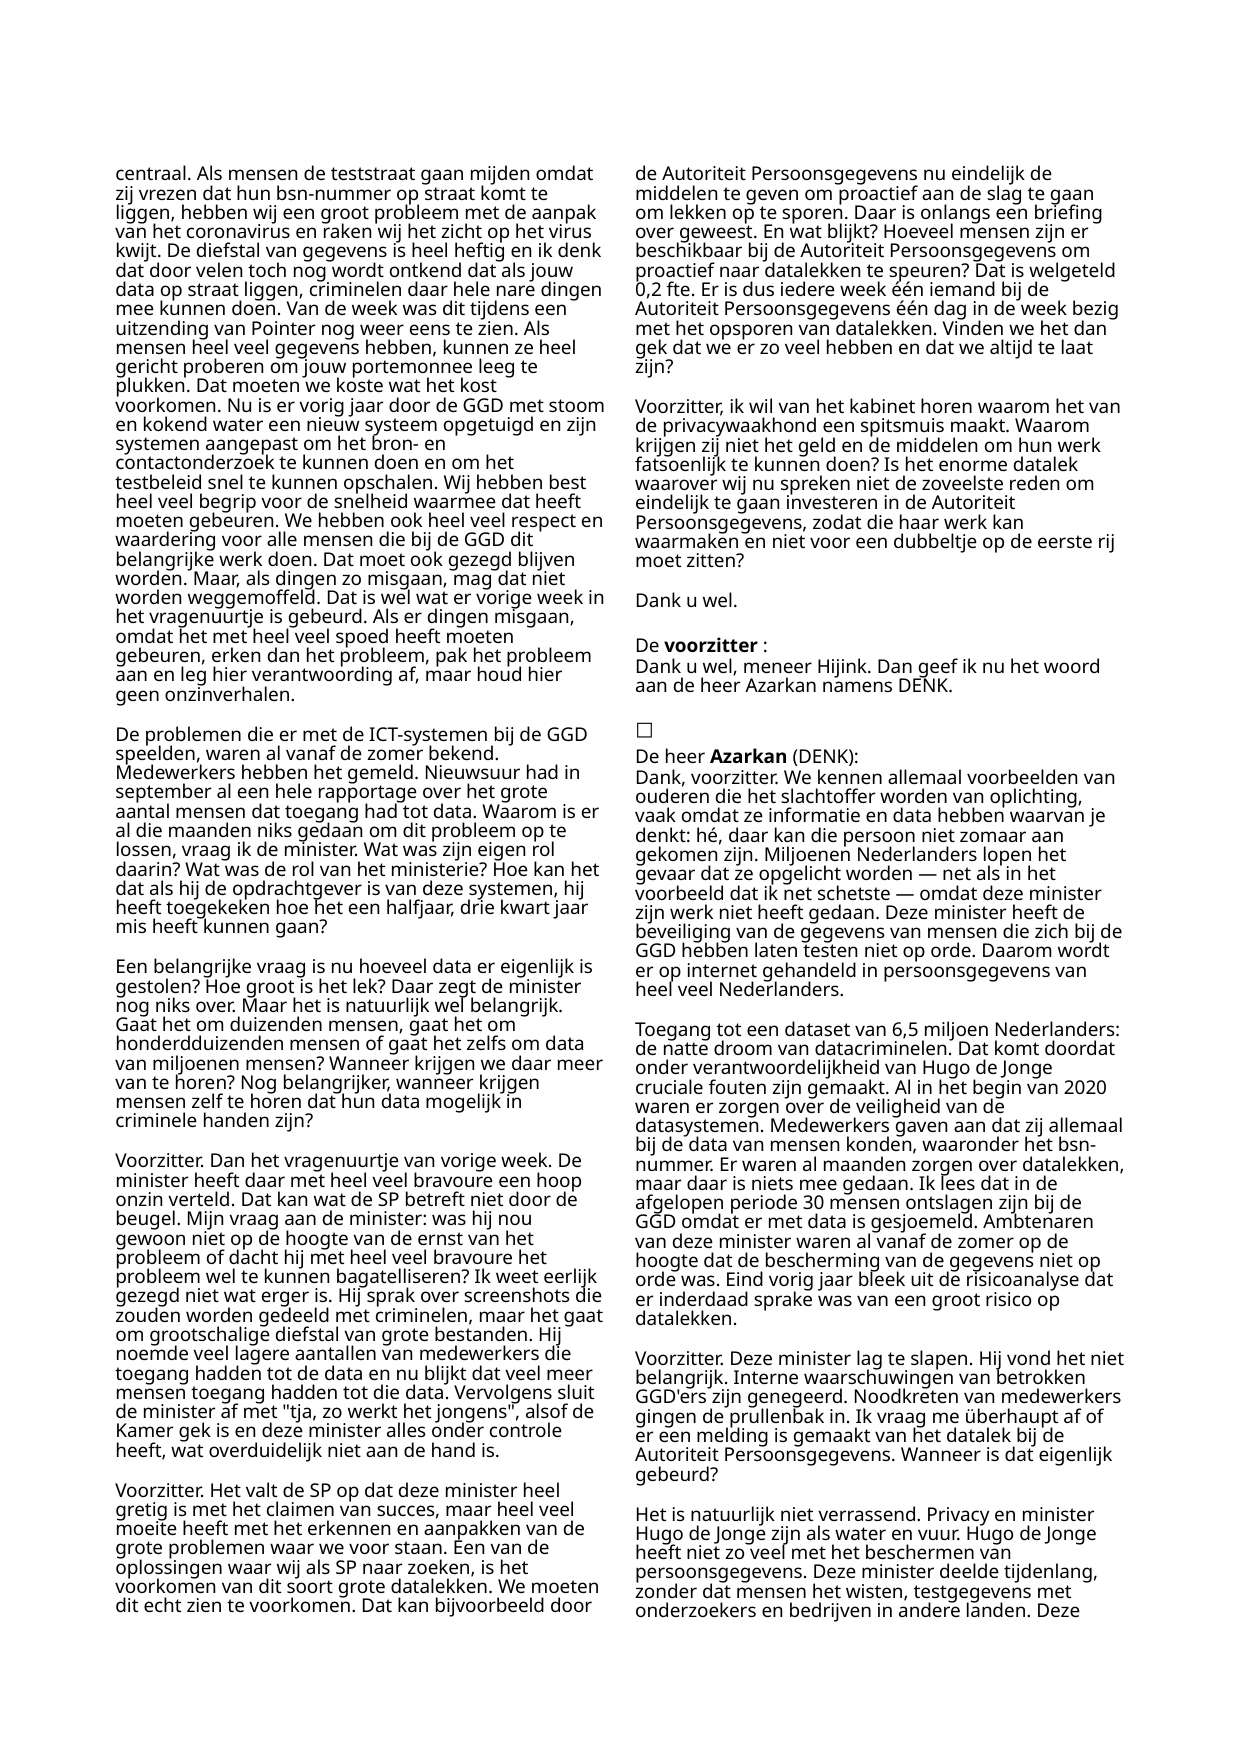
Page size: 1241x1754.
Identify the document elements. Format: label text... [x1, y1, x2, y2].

text Een belangrijke vraag is nu hoeveel data er eigenlijk is gestolen? Hoe groot is het lek? Daar zegt de minister nog niks over. Maar het is natuurlijk wel belangrijk. Gaat het om duizenden mensen, gaat het om honderdduizenden mensen of gaat het zelfs om data van miljoenen mensen? Wanneer krijgen we daar meer van te horen? Nog belangrijker, wanneer krijgen mensen zelf te horen dat hun data mogelijk in criminele handen zijn? [115, 958, 605, 1132]
text ⬜ [635, 717, 1125, 743]
text centraal. Als mensen de teststraat gaan mijden omdat zij vrezen dat hun bsn-nummer op straat komt te liggen, hebben wij een groot probleem met de aanpak van het coronavirus en raken wij het zicht op het virus kwijt. De diefstal van gegevens is heel heftig en ik denk dat door velen toch nog wordt ontkend dat als jouw data op straat liggen, criminelen daar hele nare dingen mee kunnen doen. Van de week was dit tijdens een uitzending van Pointer nog weer eens te zien. Als mensen heel veel gegevens hebben, kunnen ze heel gericht proberen om jouw portemonnee leeg te plukken. Dat moeten we koste wat het kost voorkomen. Nu is er vorig jaar door de GGD met stoom en kokend water een nieuw systeem opgetuigd en zijn systemen aangepast om het bron- en contactonderzoek te kunnen doen en om het testbeleid snel te kunnen opschalen. Wij hebben best heel veel begrip voor de snelheid waarmee dat heeft moeten gebeuren. We hebben ook heel veel respect en waardering voor alle mensen die bij de GGD dit belangrijke werk doen. Dat moet ook gezegd blijven worden. Maar, als dingen zo misgaan, mag dat niet worden weggemoffeld. Dat is wel wat er vorige week in het vragenuurtje is gebeurd. Als er dingen misgaan, omdat het met heel veel spoed heeft moeten gebeuren, erken dan het probleem, pak het probleem aan en leg hier verantwoording af, maar houd hier geen onzinverhalen. [115, 165, 605, 705]
text Voorzitter, ik wil van het kabinet horen waarom het van de privacywaakhond een spitsmuis maakt. Waarom krijgen zij niet het geld en de middelen om hun werk fatsoenlijk te kunnen doen? Is het enorme datalek waarover wij nu spreken niet de zoveelste reden om eindelijk te gaan investeren in de Autoriteit Persoonsgegevens, zodat die haar werk kan waarmaken en niet voor een dubbeltje op de eerste rij moet zitten? [635, 398, 1125, 571]
text De voorzitter : [635, 632, 1125, 658]
text Toegang tot een dataset van 6,5 miljoen Nederlanders: de natte droom van datacriminelen. Dat komt doordat onder verantwoordelijkheid van Hugo de Jonge cruciale fouten zijn gemaakt. Al in het begin van 2020 waren er zorgen over de veiligheid van de datasystemen. Medewerkers gaven aan dat zij allemaal bij de data van mensen konden, waaronder het bsn-nummer. Er waren al maanden zorgen over datalekken, maar daar is niets mee gedaan. Ik lees dat in de afgelopen periode 30 mensen ontslagen zijn bij de GGD omdat er met data is gesjoemeld. Ambtenaren van deze minister waren al vanaf de zomer op de hoogte dat de bescherming van de gegevens niet op orde was. Eind vorig jaar bleek uit de risicoanalyse dat er inderdaad sprake was van een groot risico op datalekken. [635, 1021, 1125, 1329]
text Dank u wel, meneer Hijink. Dan geef ik nu het woord aan de heer Azarkan namens DENK. [635, 658, 1125, 697]
text De problemen die er met de ICT-systemen bij de GGD speelden, waren al vanaf de zomer bekend. Medewerkers hebben het gemeld. Nieuwsuur had in september al een hele rapportage over het grote aantal mensen dat toegang had tot data. Waarom is er al die maanden niks gedaan om dit probleem op te lossen, vraag ik de minister. Wat was zijn eigen rol daarin? Wat was de rol van het ministerie? Hoe kan het dat als hij de opdrachtgever is van deze systemen, hij heeft toegekeken hoe het een halfjaar, drie kwart jaar mis heeft kunnen gaan? [115, 726, 605, 938]
text de Autoriteit Persoonsgegevens nu eindelijk de middelen te geven om proactief aan de slag te gaan om lekken op te sporen. Daar is onlangs een briefing over geweest. En wat blijkt? Hoeveel mensen zijn er beschikbaar bij de Autoriteit Persoonsgegevens om proactief naar datalekken te speuren? Dat is welgeteld 0,2 fte. Er is dus iedere week één iemand bij de Autoriteit Persoonsgegevens één dag in de week bezig met het opsporen van datalekken. Vinden we het dan gek dat we er zo veel hebben en dat we altijd te laat zijn? [635, 165, 1125, 377]
text De heer Azarkan (DENK): [635, 743, 1125, 769]
text Voorzitter. Dan het vragenuurtje van vorige week. De minister heeft daar met heel veel bravoure een hoop onzin verteld. Dat kan wat de SP betreft niet door de beugel. Mijn vraag aan de minister: was hij nou gewoon niet op de hoogte van de ernst van het probleem of dacht hij met heel veel bravoure het probleem wel te kunnen bagatelliseren? Ik weet eerlijk gezegd niet wat erger is. Hij sprak over screenshots die zouden worden gedeeld met criminelen, maar het gaat om grootschalige diefstal van grote bestanden. Hij noemde veel lagere aantallen van medewerkers die toegang hadden tot de data en nu blijkt dat veel meer mensen toegang hadden tot die data. Vervolgens sluit de minister af met "tja, zo werkt het jongens", alsof de Kamer gek is en deze minister alles onder controle heeft, wat overduidelijk niet aan de hand is. [115, 1152, 605, 1461]
text Dank u wel. [635, 592, 1125, 611]
text Dank, voorzitter. We kennen allemaal voorbeelden van ouderen die het slachtoffer worden van oplichting, vaak omdat ze informatie en data hebben waarvan je denkt: hé, daar kan die persoon niet zomaar aan gekomen zijn. Miljoenen Nederlanders lopen het gevaar dat ze opgelicht worden — net als in het voorbeeld dat ik net schetste — omdat deze minister zijn werk niet heeft gedaan. Deze minister heeft de beveiliging van de gegevens van mensen die zich bij de GGD hebben laten testen niet op orde. Daarom wordt er op internet gehandeld in persoonsgegevens van heel veel Nederlanders. [635, 769, 1125, 1000]
text Voorzitter. Het valt de SP op dat deze minister heel gretig is met het claimen van succes, maar heel veel moeite heeft met het erkennen en aanpakken van de grote problemen waar we voor staan. Een van de oplossingen waar wij als SP naar zoeken, is het voorkomen van dit soort grote datalekken. We moeten dit echt zien te voorkomen. Dat kan bijvoorbeeld door [115, 1482, 605, 1616]
text Het is natuurlijk niet verrassend. Privacy en minister Hugo de Jonge zijn als water en vuur. Hugo de Jonge heeft niet zo veel met het beschermen van persoonsgegevens. Deze minister deelde tijdenlang, zonder dat mensen het wisten, testgegevens met onderzoekers en bedrijven in andere landen. Deze [635, 1506, 1125, 1621]
text Voorzitter. Deze minister lag te slapen. Hij vond het niet belangrijk. Interne waarschuwingen van betrokken GGD'ers zijn genegeerd. Noodkreten van medewerkers gingen de prullenbak in. Ik vraag me überhaupt af of er een melding is gemaakt van het datalek bij de Autoriteit Persoonsgegevens. Wanneer is dat eigenlijk gebeurd? [635, 1350, 1125, 1485]
